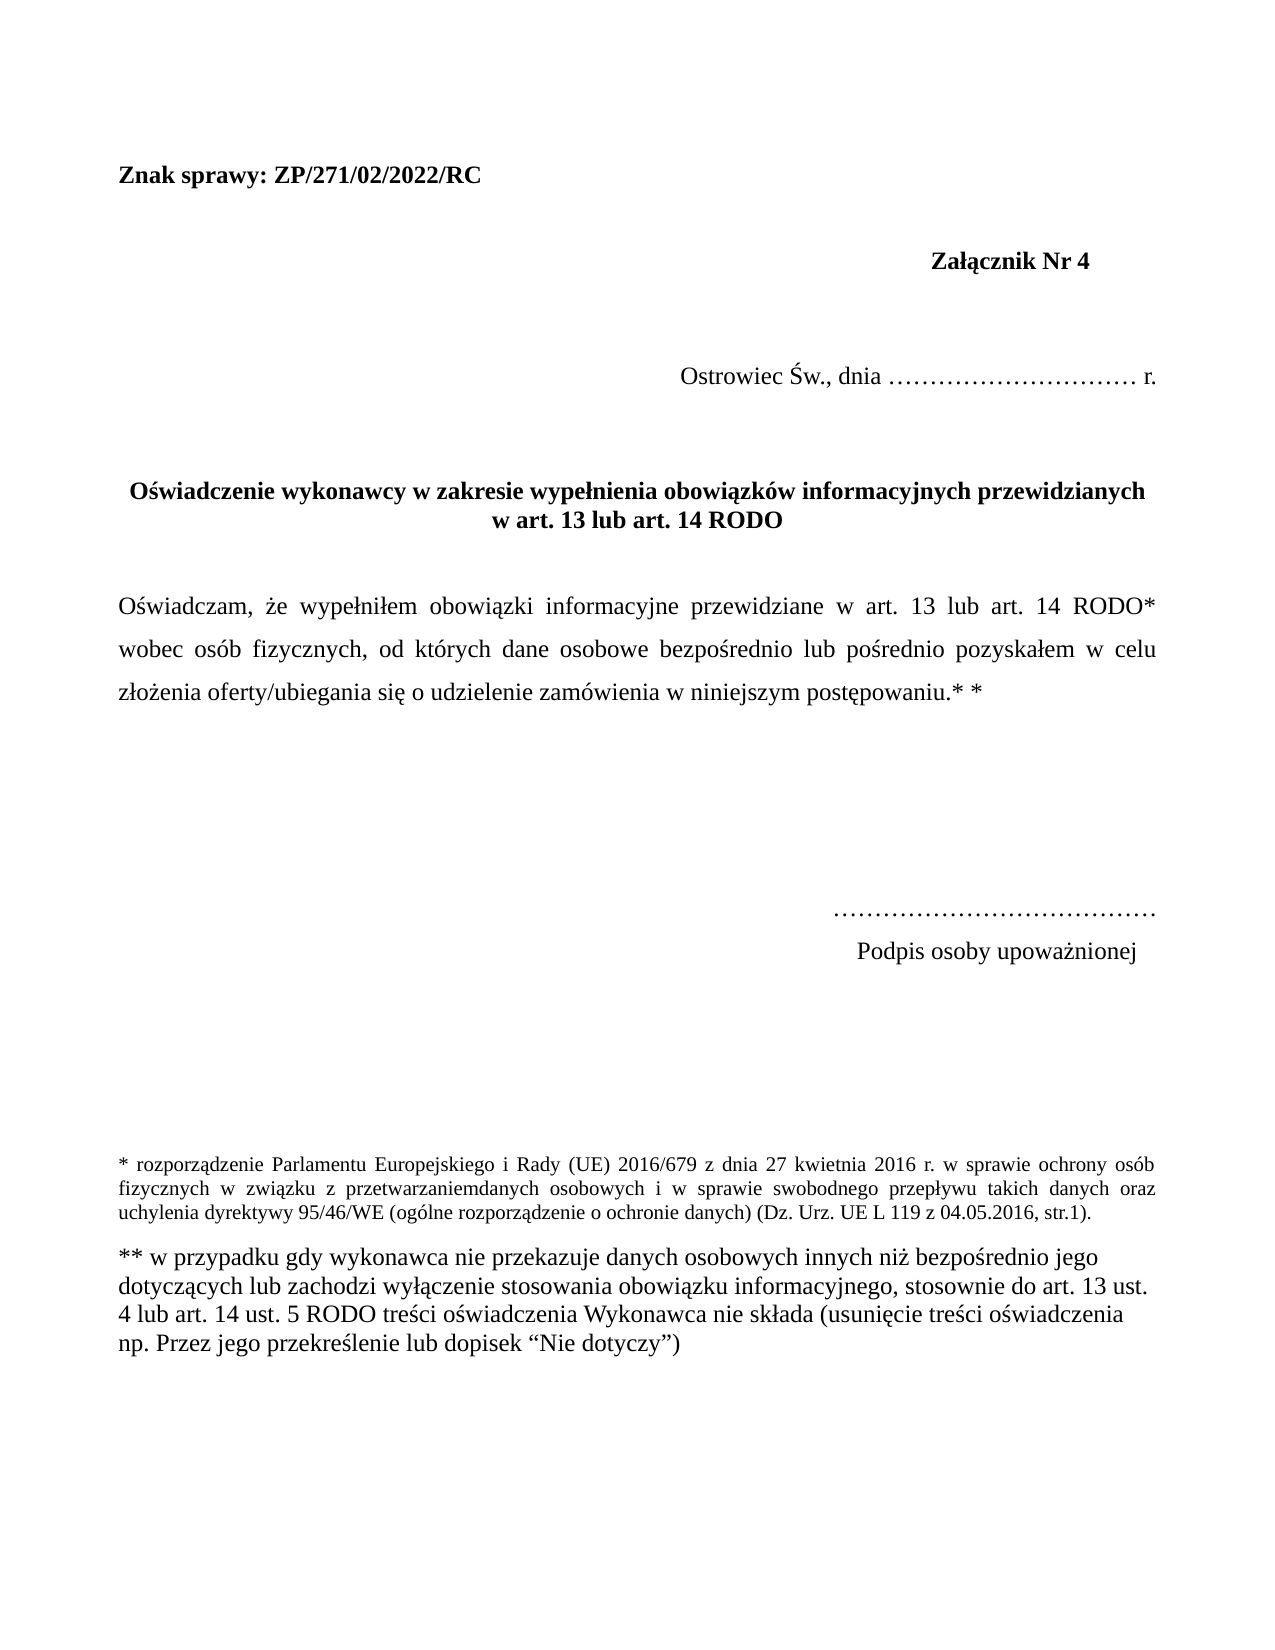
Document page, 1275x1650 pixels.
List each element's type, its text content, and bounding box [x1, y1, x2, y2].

text Oświadczenie wykonawcy w zakresie wypełnienia obowiązków informacyjnych przewidzianych w art. 13 lub art. 14 RODO [118, 476, 1157, 534]
text Ostrowiec Św., dnia ………………………… r. [118, 361, 1157, 390]
text ** w przypadku gdy wykonawca nie przekazuje danych osobowych innych niż bezpośrednio jego dotyczących lub zachodzi wyłączenie stosowania obowiązku informacyjnego, stosownie do art. 13 ust. 4 lub art. 14 ust. 5 RODO treści oświadczenia Wykonawca nie składa (usunięcie treści oświadczenia np. Przez jego przekreślenie lub dopisek “Nie dotyczy”) [118, 1242, 1157, 1357]
text ………………………………… [118, 893, 1157, 922]
text Znak sprawy: ZP/271/02/2022/RC [118, 160, 1157, 189]
text * rozporządzenie Parlamentu Europejskiego i Rady (UE) 2016/679 z dnia 27 kwietnia 2016 r. w sprawie ochrony osób fizycznych w związku z przetwarzaniemdanych osobowych i w sprawie swobodnego przepływu takich danych oraz uchylenia dyrektywy 95/46/WE (ogólne rozporządzenie o ochronie danych) (Dz. Urz. UE L 119 z 04.05.2016, str.1). [118, 1152, 1157, 1224]
text Załącznik Nr 4 [931, 246, 1157, 304]
text Oświadczam, że wypełniłem obowiązki informacyjne przewidziane w art. 13 lub art. 14 RODO* wobec osób fizycznych, od których dane osobowe bezpośrednio lub pośrednio pozyskałem w celu złożenia oferty/ubiegania się o udzielenie zamówienia w niniejszym postępowaniu.* * [118, 591, 1157, 706]
text Podpis osoby upoważnionej [118, 936, 1157, 965]
